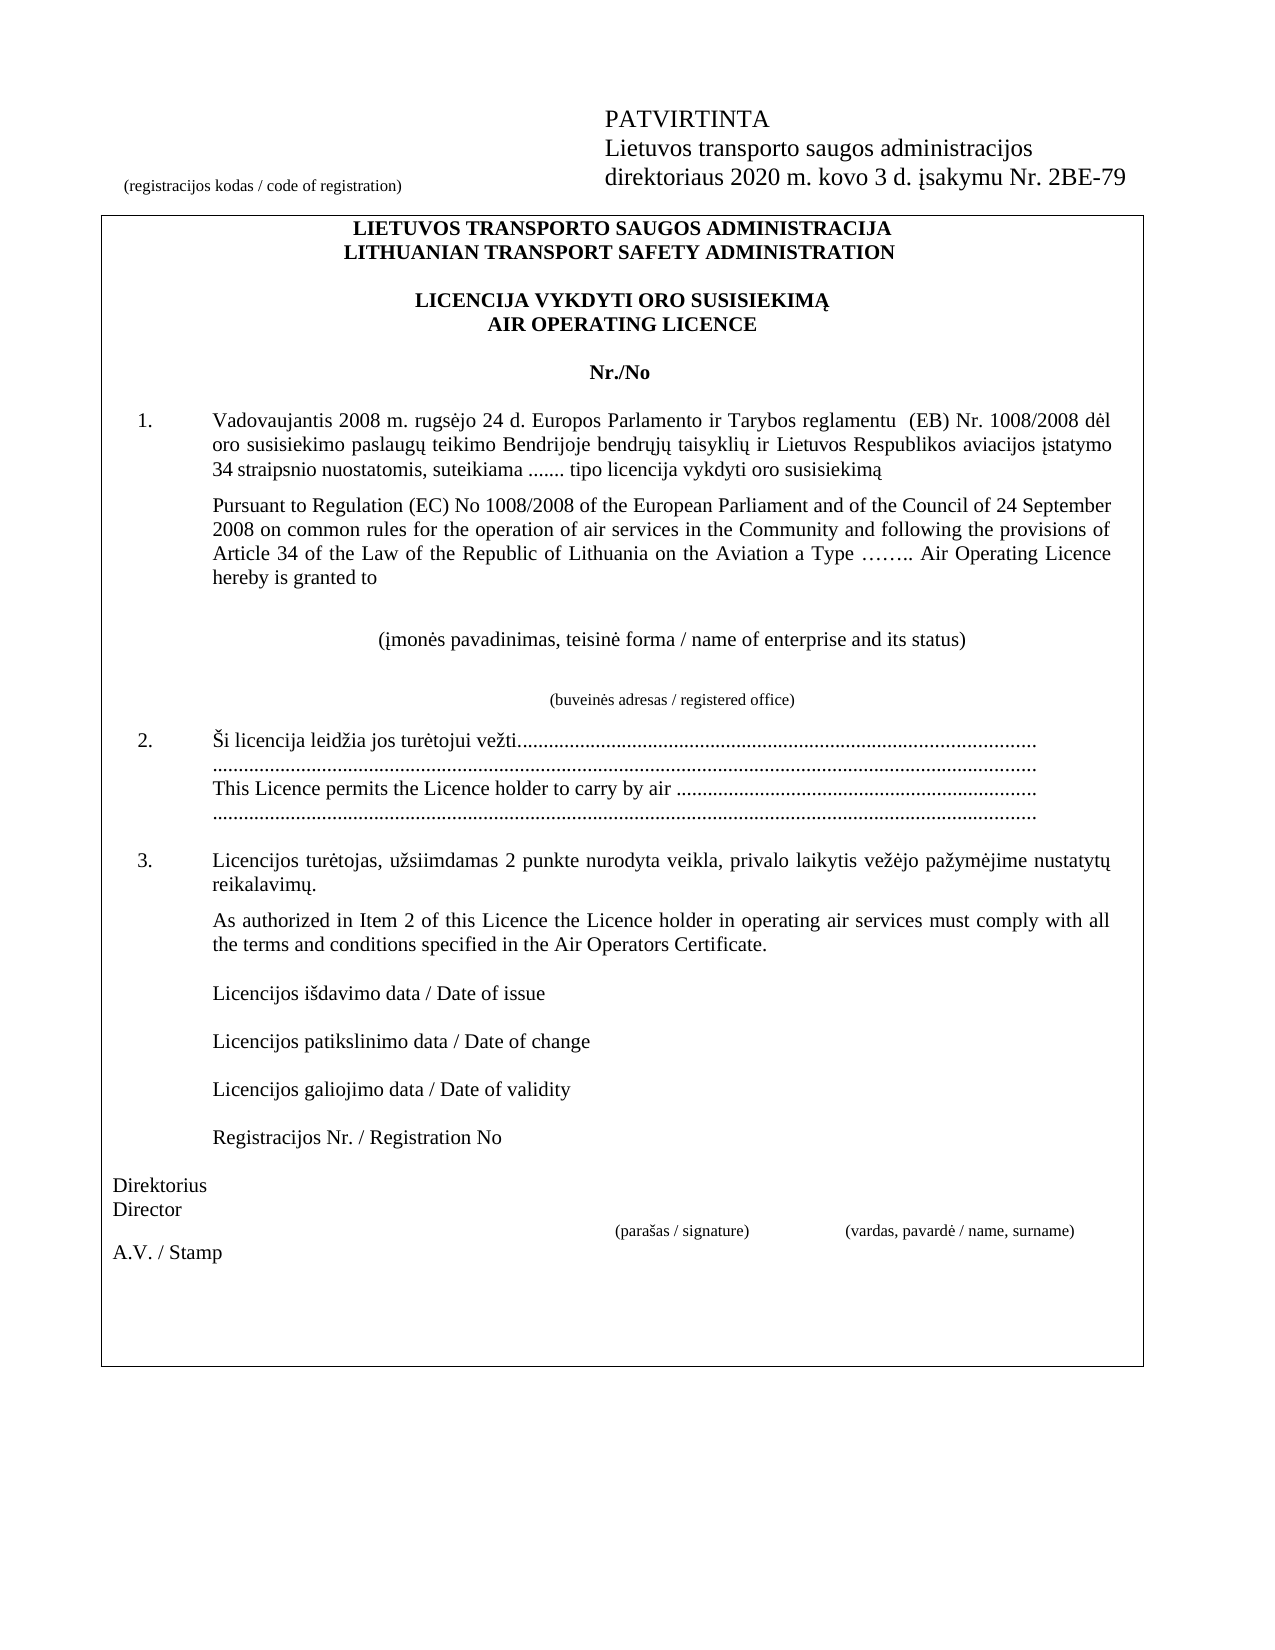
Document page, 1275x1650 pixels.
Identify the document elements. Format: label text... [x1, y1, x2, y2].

text direktoriaus 2020 m. kovo 3 d. įsakymu Nr. 2BE-79 [604, 162, 1200, 191]
table_header ) LIETUVOS TRANSPORTO SAUGOS ADMINISTRACIJA LITHUANIAN TRANSPORT SAFETY ADMINISTRATION LICENCIJA VYKDYTI ORO SUSISIEKIMĄ AIR OPERATING LICENCE Nr./No 1. Vadovaujantis 2008 m. rugsėjo 24 d. Europos Parlamento ir Tarybos reglamentu (EB) Nr. 1008/2008 dėl oro susisiekimo paslaugų teikimo Bendrijoje bendrųjų taisyklių ir Lietuvos Respublikos aviacijos įstatymo 34 straipsnio nuostatomis, suteikiama ....... tipo licencija vykdyti oro susisiekimą Pursuant to Regulation (EC) No 1008/2008 of the European Parliament and of the Council of 24 September 2008 on common rules for the operation of air services in the Community and following the provisions of Article 34 of the Law of the Republic of Lithuania on the Aviation a Type …….. Air Operating Licence hereby is granted to (įmonės pavadinimas, teisinė forma / name of enterprise and its status) (buveinės adresas / registered office) 2. Ši licencija leidžia jos turėtojui vežti. . This Licence permits the Licence holder to carry by air . 3. Licencijos turėtojas, užsiimdamas 2 punkte nurodyta veikla, privalo laikytis vežėjo pažymėjime nustatytų reikalavimų. As authorized in Item 2 of this Licence the Licence holder in operating air services must comply with all the terms and conditions specified in the Air Operators Certificate. Licencijos išdavimo data / Date of issue Licencijos patikslinimo data / Date of change Licencijos galiojimo data / Date of validity Registracijos Nr. / Registration No Direktorius Director (parašas / signature) (vardas, pavardė / name, surname) A.V. / Stamp [102, 216, 1143, 1366]
text PATVIRTINTA [604, 104, 1200, 133]
text Lietuvos transporto saugos administracijos [604, 133, 1200, 162]
